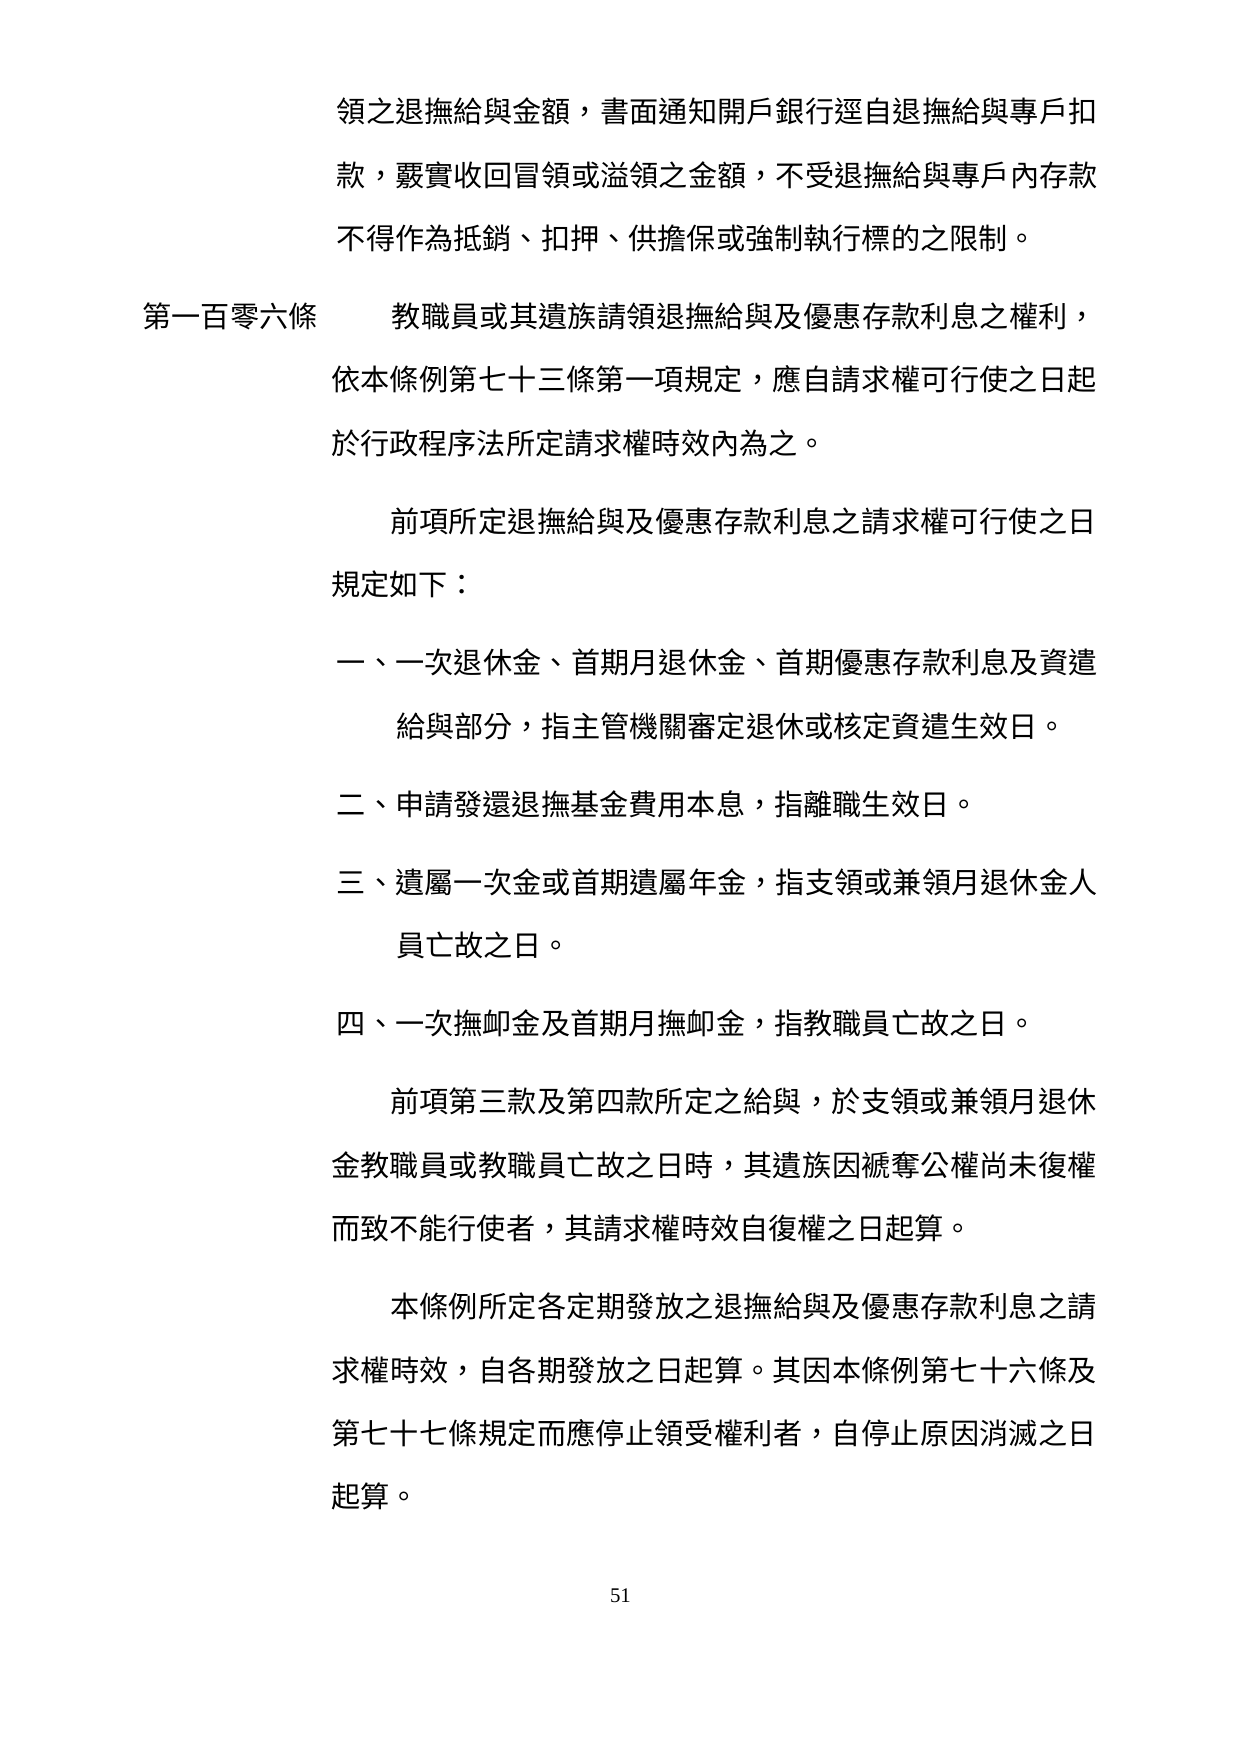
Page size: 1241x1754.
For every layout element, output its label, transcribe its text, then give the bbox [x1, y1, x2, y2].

text 三、遺屬一次金或首期遺屬年金，指支領或兼領月退休金人員亡故之日。 [337, 859, 1098, 965]
text 一、一次退休金、首期月退休金、首期優惠存款利息及資遣給與部分，指主管機關審定退休或核定資遣生效日。 [337, 640, 1098, 746]
text 本條例所定各定期發放之退撫給與及優惠存款利息之請求權時效，自各期發放之日起算。其因本條例第七十六條及第七十七條規定而應停止領受權利者，自停止原因消滅之日起算。 [331, 1284, 1098, 1516]
text 前項第三款及第四款所定之給與，於支領或兼領月退休金教職員或教職員亡故之日時，其遺族因褫奪公權尚未復權而致不能行使者，其請求權時效自復權之日起算。 [331, 1079, 1098, 1248]
text 二、申請發還退撫基金費用本息，指離職生效日。 [337, 781, 1098, 824]
text 四、一次撫卹金及首期月撫卹金，指教職員亡故之日。 [337, 1001, 1098, 1043]
text 前項所定退撫給與及優惠存款利息之請求權可行使之日，規定如下： [331, 498, 1098, 604]
text 第一百零六條 教職員或其遺族請領退撫給與及優惠存款利息之權利，依本條例第七十三條第一項規定，應自請求權可行使之日起，於行政程序法所定請求權時效內為之。 [142, 293, 1098, 463]
text 領之退撫給與金額，書面通知開戶銀行逕自退撫給與專戶扣款，覈實收回冒領或溢領之金額，不受退撫給與專戶內存款不得作為抵銷、扣押、供擔保或強制執行標的之限制。 [337, 89, 1098, 258]
